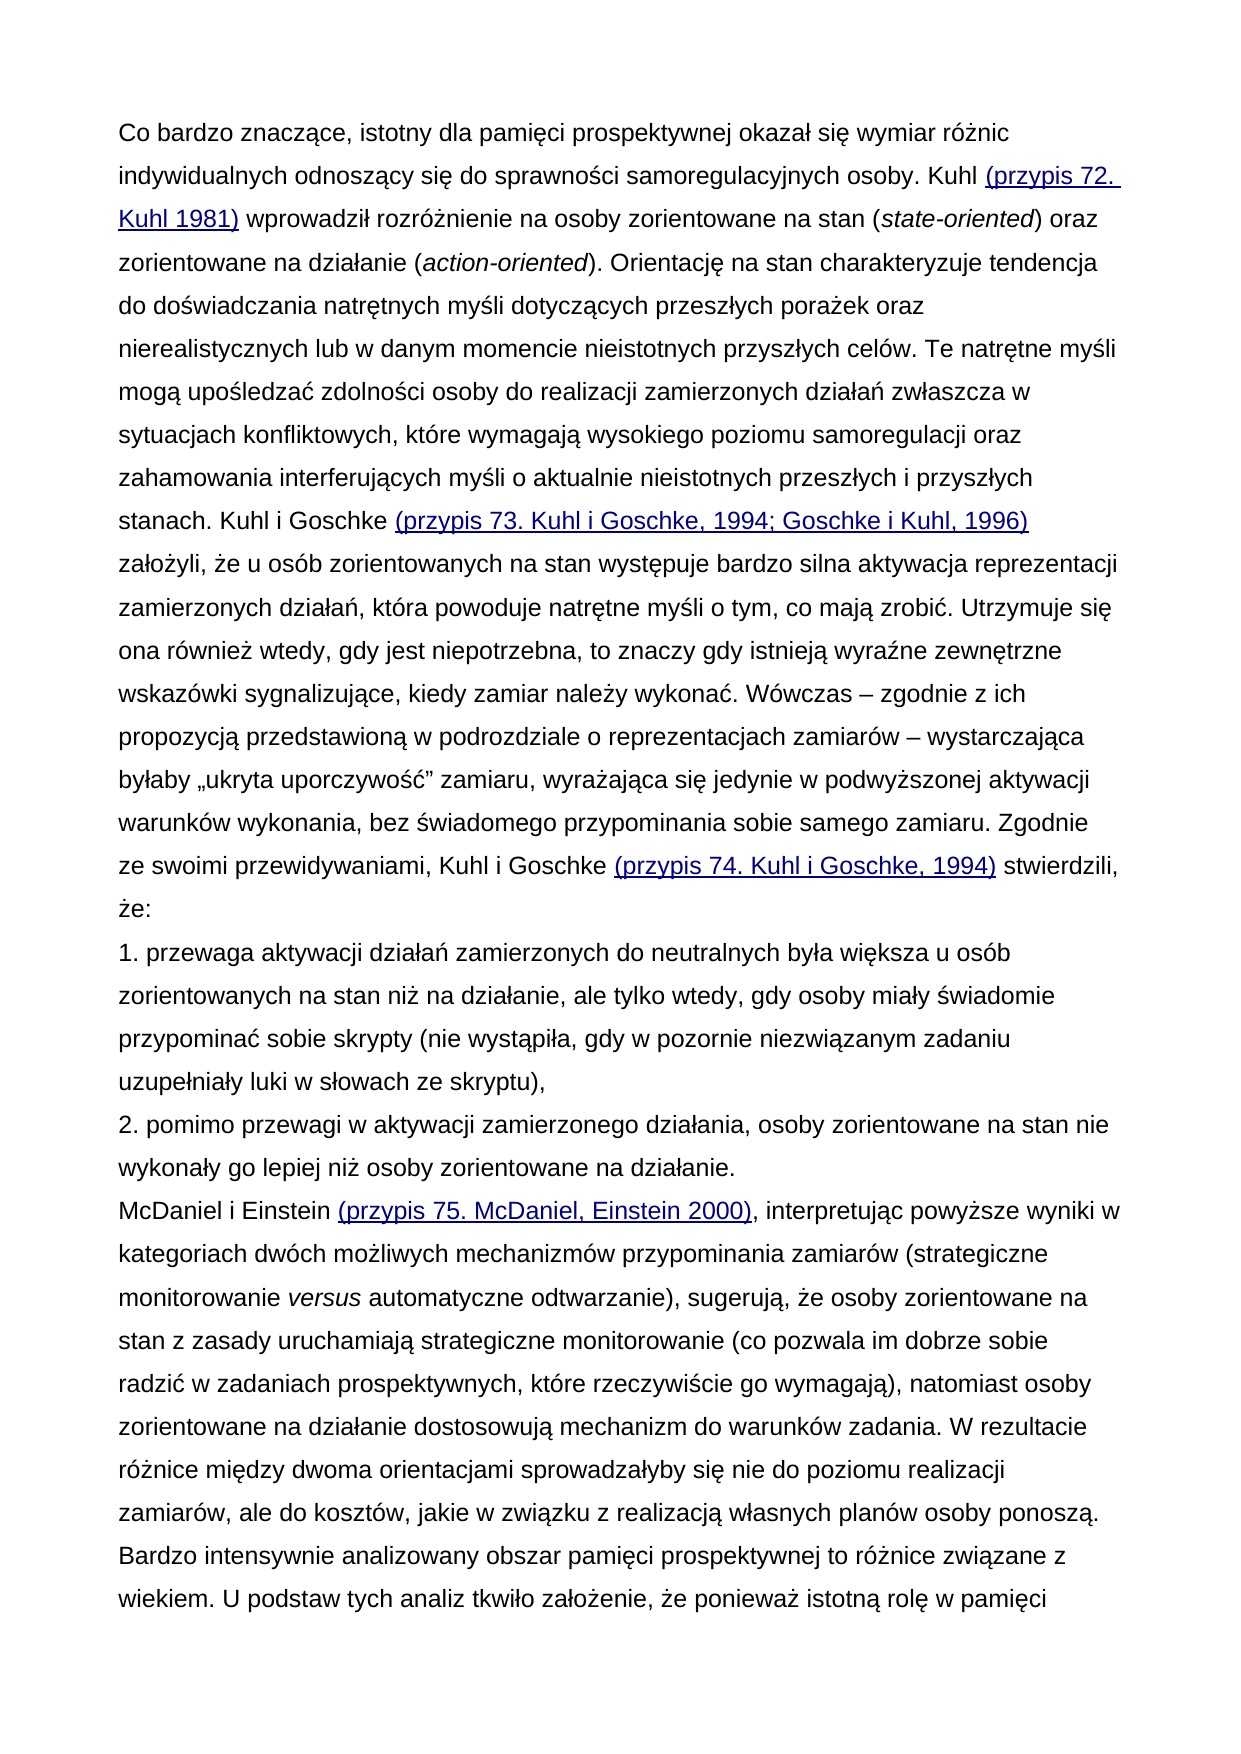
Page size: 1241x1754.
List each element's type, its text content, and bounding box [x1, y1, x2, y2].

text Bardzo intensywnie analizowany obszar pamięci prospektywnej to różnice związane z wiekiem. U podstaw tych analiz tkwiło założenie, że ponieważ istotną rolę w pamięci [118, 1541, 1122, 1613]
text Co bardzo znaczące, istotny dla pamięci prospektywnej okazał się wymiar różnic indywidualnych odnoszący się do sprawności samoregulacyjnych osoby. Kuhl (przypis 72. Kuhl 1981) wprowadził rozróżnienie na osoby zorientowane na stan (state-oriented) oraz zorientowane na działanie (action-oriented). Orientację na stan charakteryzuje tendencja do doświadczania natrętnych myśli dotyczących przeszłych porażek oraz nierealistycznych lub w danym momencie nieistotnych przyszłych celów. Te natrętne myśli mogą upośledzać zdolności osoby do realizacji zamierzonych działań zwłaszcza w sytuacjach konfliktowych, które wymagają wysokiego poziomu samoregulacji oraz zahamowania interferujących myśli o aktualnie nieistotnych przeszłych i przyszłych stanach. Kuhl i Goschke (przypis 73. Kuhl i Goschke, 1994; Goschke i Kuhl, 1996) założyli, że u osób zorientowanych na stan występuje bardzo silna aktywacja reprezentacji zamierzonych działań, która powoduje natrętne myśli o tym, co mają zrobić. Utrzymuje się ona również wtedy, gdy jest niepotrzebna, to znaczy gdy istnieją wyraźne zewnętrzne wskazówki sygnalizujące, kiedy zamiar należy wykonać. Wówczas – zgodnie z ich propozycją przedstawioną w podrozdziale o reprezentacjach zamiarów – wystarczająca byłaby „ukryta uporczywość” zamiaru, wyrażająca się jedynie w podwyższonej aktywacji warunków wykonania, bez świadomego przypominania sobie samego zamiaru. Zgodnie ze swoimi przewidywaniami, Kuhl i Goschke (przypis 74. Kuhl i Goschke, 1994) stwierdzili, że: [118, 118, 1122, 923]
text McDaniel i Einstein (przypis 75. McDaniel, Einstein 2000), interpretując powyższe wyniki w kategoriach dwóch możliwych mechanizmów przypominania zamiarów (strategiczne monitorowanie versus automatyczne odtwarzanie), sugerują, że osoby zorientowane na stan z zasady uruchamiają strategiczne monitorowanie (co pozwala im dobrze sobie radzić w zadaniach prospektywnych, które rzeczywiście go wymagają), natomiast osoby zorientowane na działanie dostosowują mechanizm do warunków zadania. W rezultacie różnice między dwoma orientacjami sprowadzałyby się nie do poziomu realizacji zamiarów, ale do kosztów, jakie w związku z realizacją własnych planów osoby ponoszą. [118, 1196, 1122, 1527]
text 1. przewaga aktywacji działań zamierzonych do neutralnych była większa u osób zorientowanych na stan niż na działanie, ale tylko wtedy, gdy osoby miały świadomie przypominać sobie skrypty (nie wystąpiła, gdy w pozornie niezwiązanym zadaniu uzupełniały luki w słowach ze skryptu), [118, 937, 1122, 1096]
text 2. pomimo przewagi w aktywacji zamierzonego działania, osoby zorientowane na stan nie wykonały go lepiej niż osoby zorientowane na działanie. [118, 1110, 1122, 1182]
